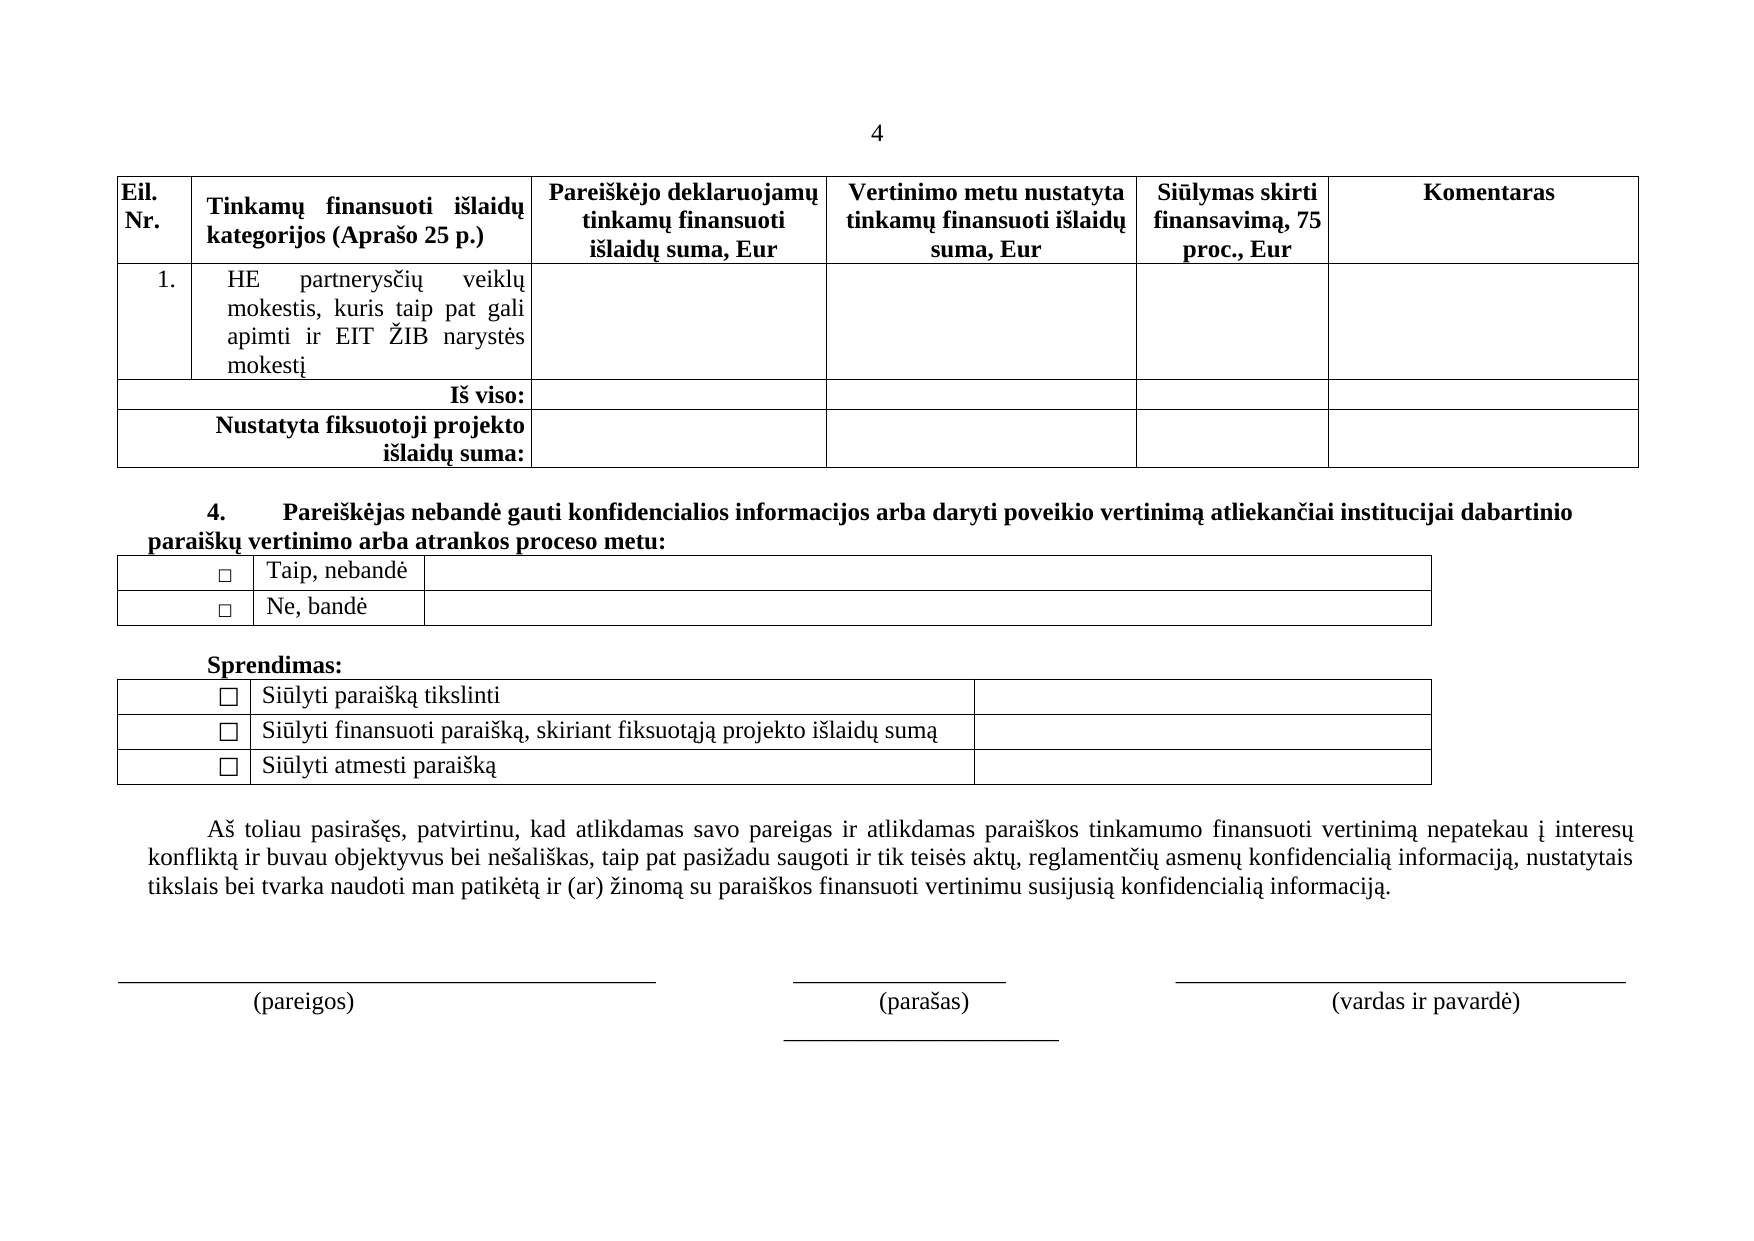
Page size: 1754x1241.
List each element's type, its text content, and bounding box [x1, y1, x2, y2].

table_cell [1329, 410, 1638, 467]
table_header Vertinimo metu nustatyta tinkamų finansuoti išlaidų suma, Eur [827, 177, 1136, 263]
table_cell [1329, 380, 1638, 409]
table_header Siūlyti paraišką tikslinti [251, 680, 974, 714]
table_cell [425, 591, 1431, 625]
table_cell [827, 410, 1136, 467]
table_cell 1. [118, 264, 191, 379]
table_cell Ne, bandė [254, 591, 424, 625]
table_cell [532, 264, 826, 379]
table_cell [1137, 264, 1328, 379]
table_header Siūlymas skirti finansavimą, 75 proc., Eur [1137, 177, 1328, 263]
table_cell Iš viso: [118, 380, 531, 409]
table_cell [1137, 380, 1328, 409]
table_header Taip, nebandė [254, 556, 424, 590]
table_header [975, 680, 1431, 714]
text (pareigos) (parašas) (vardas ir pavardė) [148, 986, 1636, 1015]
table_cell HE partnerysčių veiklų mokestis, kuris taip pat gali apimti ir EIT ŽIB narystės mokestį [192, 264, 531, 379]
table_header [425, 556, 1431, 590]
table_header Tinkamų finansuoti išlaidų kategorijos (Aprašo 25 p.) [192, 177, 531, 263]
text Sprendimas: [148, 650, 1636, 679]
table_cell [827, 380, 1136, 409]
table_cell [975, 715, 1431, 749]
table_header Eil. Nr. [118, 177, 191, 263]
table_cell Nustatyta fiksuotoji projekto išlaidų suma: [118, 410, 531, 467]
text 4. Pareiškėjas nebandė gauti konfidencialios informacijos arba daryti poveikio vertinimą atliekančiai institucijai dabartinio paraiškų vertinimo arba atrankos proceso metu: [148, 497, 1636, 554]
table_header Komentaras [1329, 177, 1638, 263]
table_cell [827, 264, 1136, 379]
table_cell ☐ [118, 750, 250, 784]
table_cell Siūlyti finansuoti paraišką, skiriant fiksuotąją projekto išlaidų sumą [251, 715, 974, 749]
table_cell [532, 380, 826, 409]
text ___________________________________________ _________________ ____________________________________ [118, 957, 1636, 986]
table_header ☐ [118, 556, 253, 590]
table_cell ☐ [118, 591, 253, 625]
text ______________________ [148, 1015, 1636, 1044]
table_header ☐ [118, 680, 250, 714]
text Aš toliau pasirašęs, patvirtinu, kad atlikdamas savo pareigas ir atlikdamas paraiškos tinkamumo finansuoti vertinimą nepatekau į interesų konfliktą ir buvau objektyvus bei nešališkas, taip pat pasižadu saugoti ir tik teisės aktų, reglamentčių asmenų konfidencialią informaciją, nustatytais tikslais bei tvarka naudoti man patikėtą ir (ar) žinomą su paraiškos finansuoti vertinimu susijusią konfidencialią informaciją. [148, 814, 1636, 900]
table_cell [532, 410, 826, 467]
table_cell ☐ [118, 715, 250, 749]
table_header Pareiškėjo deklaruojamų tinkamų finansuoti išlaidų suma, Eur [532, 177, 826, 263]
table_cell [1329, 264, 1638, 379]
table_cell [1137, 410, 1328, 467]
table_cell Siūlyti atmesti paraišką [251, 750, 974, 784]
table_cell [975, 750, 1431, 784]
